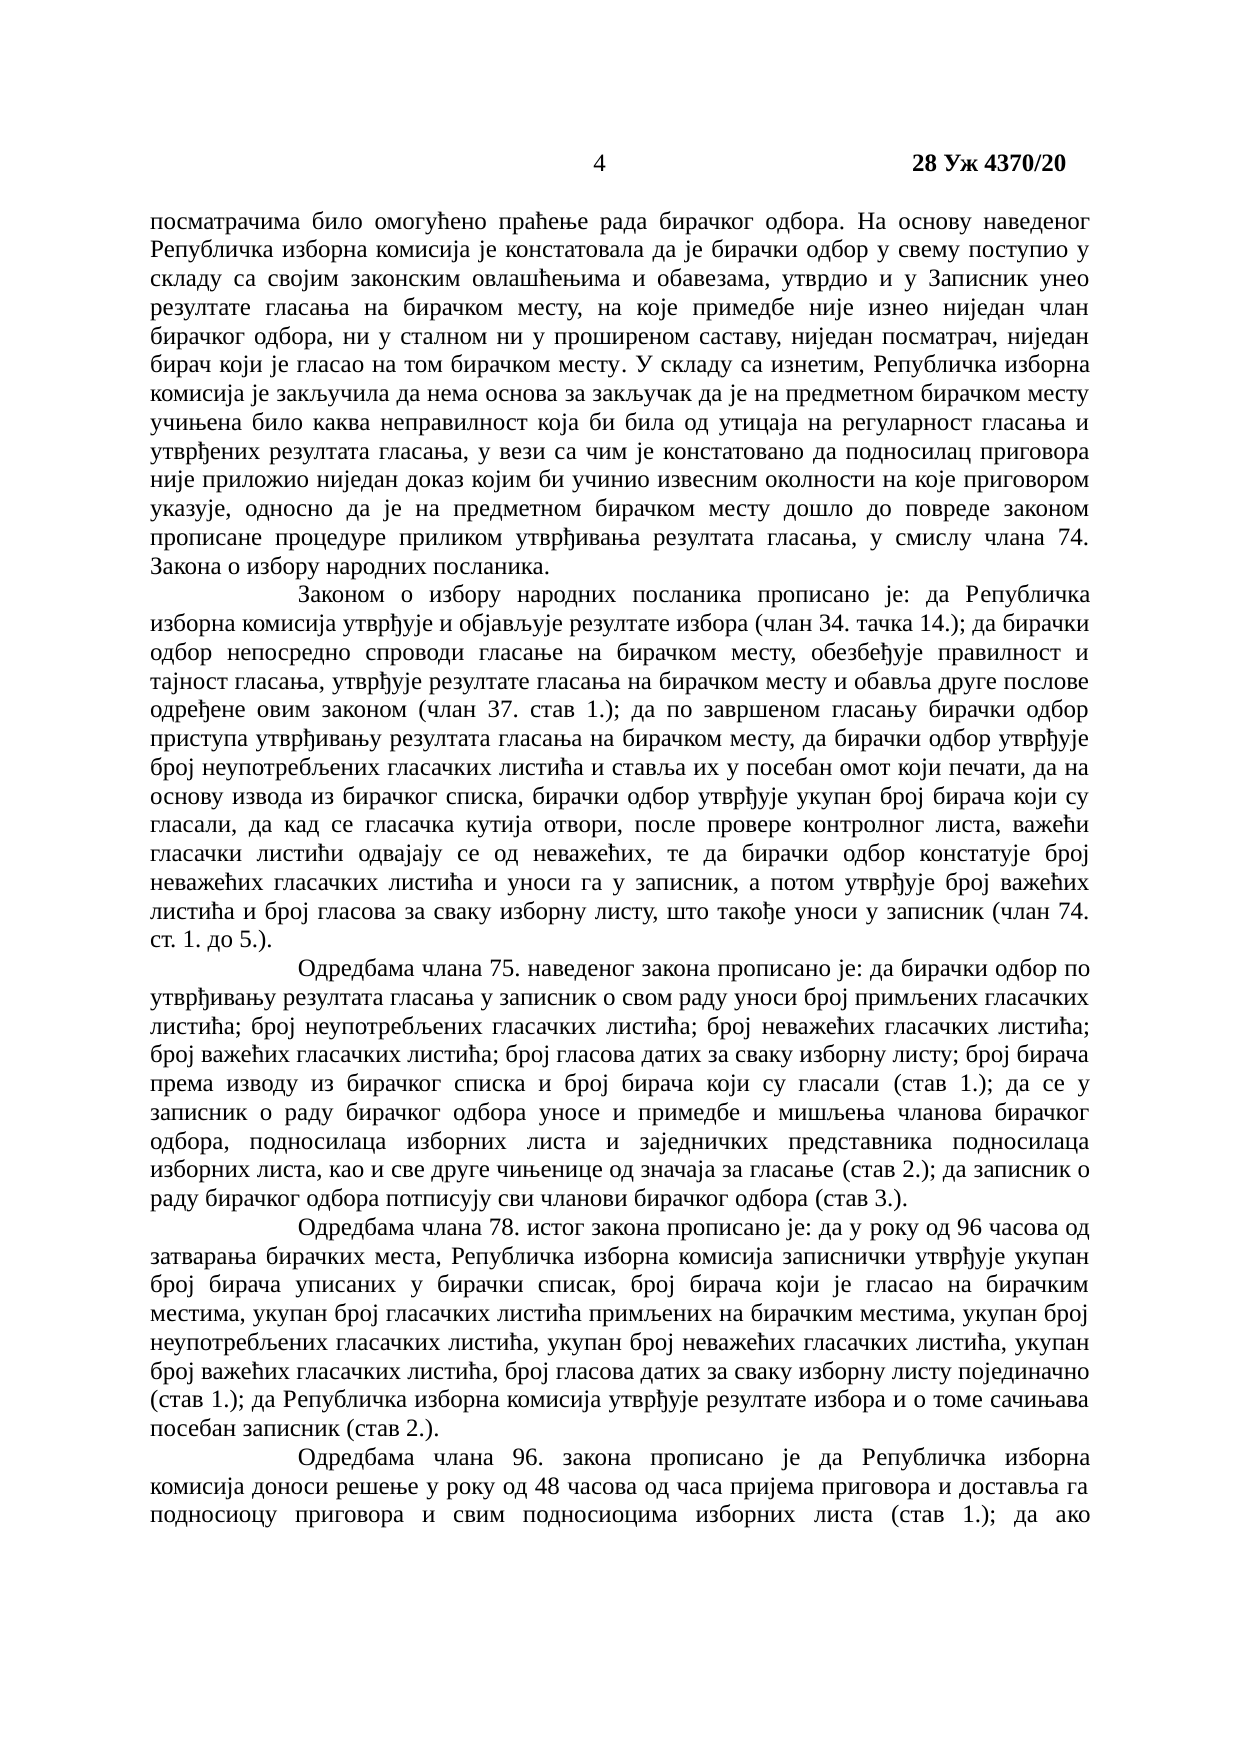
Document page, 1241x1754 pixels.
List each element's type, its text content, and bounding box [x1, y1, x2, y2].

text посматрачима било омогућено праћење рада бирачког одбора. На основу наведеног Републичка изборна комисија је констатовала да је бирачки одбор у свему поступио у складу са својим законским овлашћењима и обавезама, утврдио и у Записник унео резултате гласања на бирачком месту, на које примедбе није изнео ниједан члан бирачког одбора, ни у сталном ни у проширеном саставу, ниједан посматрач, ниједан бирач који је гласао на том бирачком месту. У складу са изнетим, Републичка изборна комисија је закључила да нема основа за закључак да је на предметном бирачком месту учињена било каква неправилност која би била од утицаја на регуларност гласања и утврђених резултата гласања, у вези са чим је констатовано да подносилац приговора није приложио ниједан доказ којим би учинио извесним околности на које приговором указује, односно да је на предметном бирачком месту дошло до повреде законом прописане процедуре приликом утврђивања резултата гласања, у смислу члана 74. Закона о избору народних посланика. [150, 206, 1090, 579]
text Законом о избору народних посланика прописано је: да Републичка изборна комисија утврђује и објављује резултате избора (члан 34. тачка 14.); да бирачки одбор непосредно спроводи гласање на бирачком месту, обезбеђује правилност и тајност гласања, утврђује резултате гласања на бирачком месту и обавља друге послове одређене овим законом (члан 37. став 1.); да по завршеном гласању бирачки одбор приступа утврђивању резултата гласања на бирачком месту, да бирачки одбор утврђује број неупотребљених гласачких листића и ставља их у посебан омот који печати, да на основу извода из бирачког списка, бирачки одбор утврђује укупан број бирача који су гласали, да кад се гласачка кутија отвори, после провере контролног листа, важећи гласачки листићи одвајају се од неважећих, те да бирачки одбор констатује број неважећих гласачких листића и уноси га у записник, а потом утврђује број важећих листића и број гласова за сваку изборну листу, што такође уноси у записник (члан 74. ст. 1. до 5.). [150, 579, 1090, 953]
text Одредбама члана 96. закона прописано је да Републичка изборна комисија доноси решење у року од 48 часова од часа пријема приговора и доставља га подносиоцу приговора и свим подносиоцима изборних листа (став 1.); да ако [150, 1442, 1090, 1528]
text Одредбама члана 75. наведеног закона прописано је: да бирачки одбор по утврђивању резултата гласања у записник о свом раду уноси број примљених гласачких листића; број неупотребљених гласачких листића; број неважећих гласачких листића; број важећих гласачких листића; број гласова датих за сваку изборну листу; број бирача према изводу из бирачког списка и број бирача који су гласали (став 1.); да се у записник о раду бирачког одбора уносе и примедбе и мишљења чланова бирачког одбора, подносилаца изборних листа и заједничких представника подносилаца изборних листа, као и све друге чињенице од значаја за гласање (став 2.); да записник о раду бирачког одбора потписују сви чланови бирачког одбора (став 3.). [150, 953, 1090, 1212]
text Одредбама члана 78. истог закона прописано је: да у року од 96 часова од затварања бирачких места, Републичка изборна комисија записнички утврђује укупан број бирача уписаних у бирачки списак, број бирача који је гласао на бирачким местима, укупан број гласачких листића примљених на бирачким местима, укупан број неупотребљених гласачких листића, укупан број неважећих гласачких листића, укупан број важећих гласачких листића, број гласова датих за сваку изборну листу појединачно (став 1.); да Републичка изборна комисија утврђује резултате избора и о томе сачињава посебан записник (став 2.). [150, 1212, 1090, 1442]
